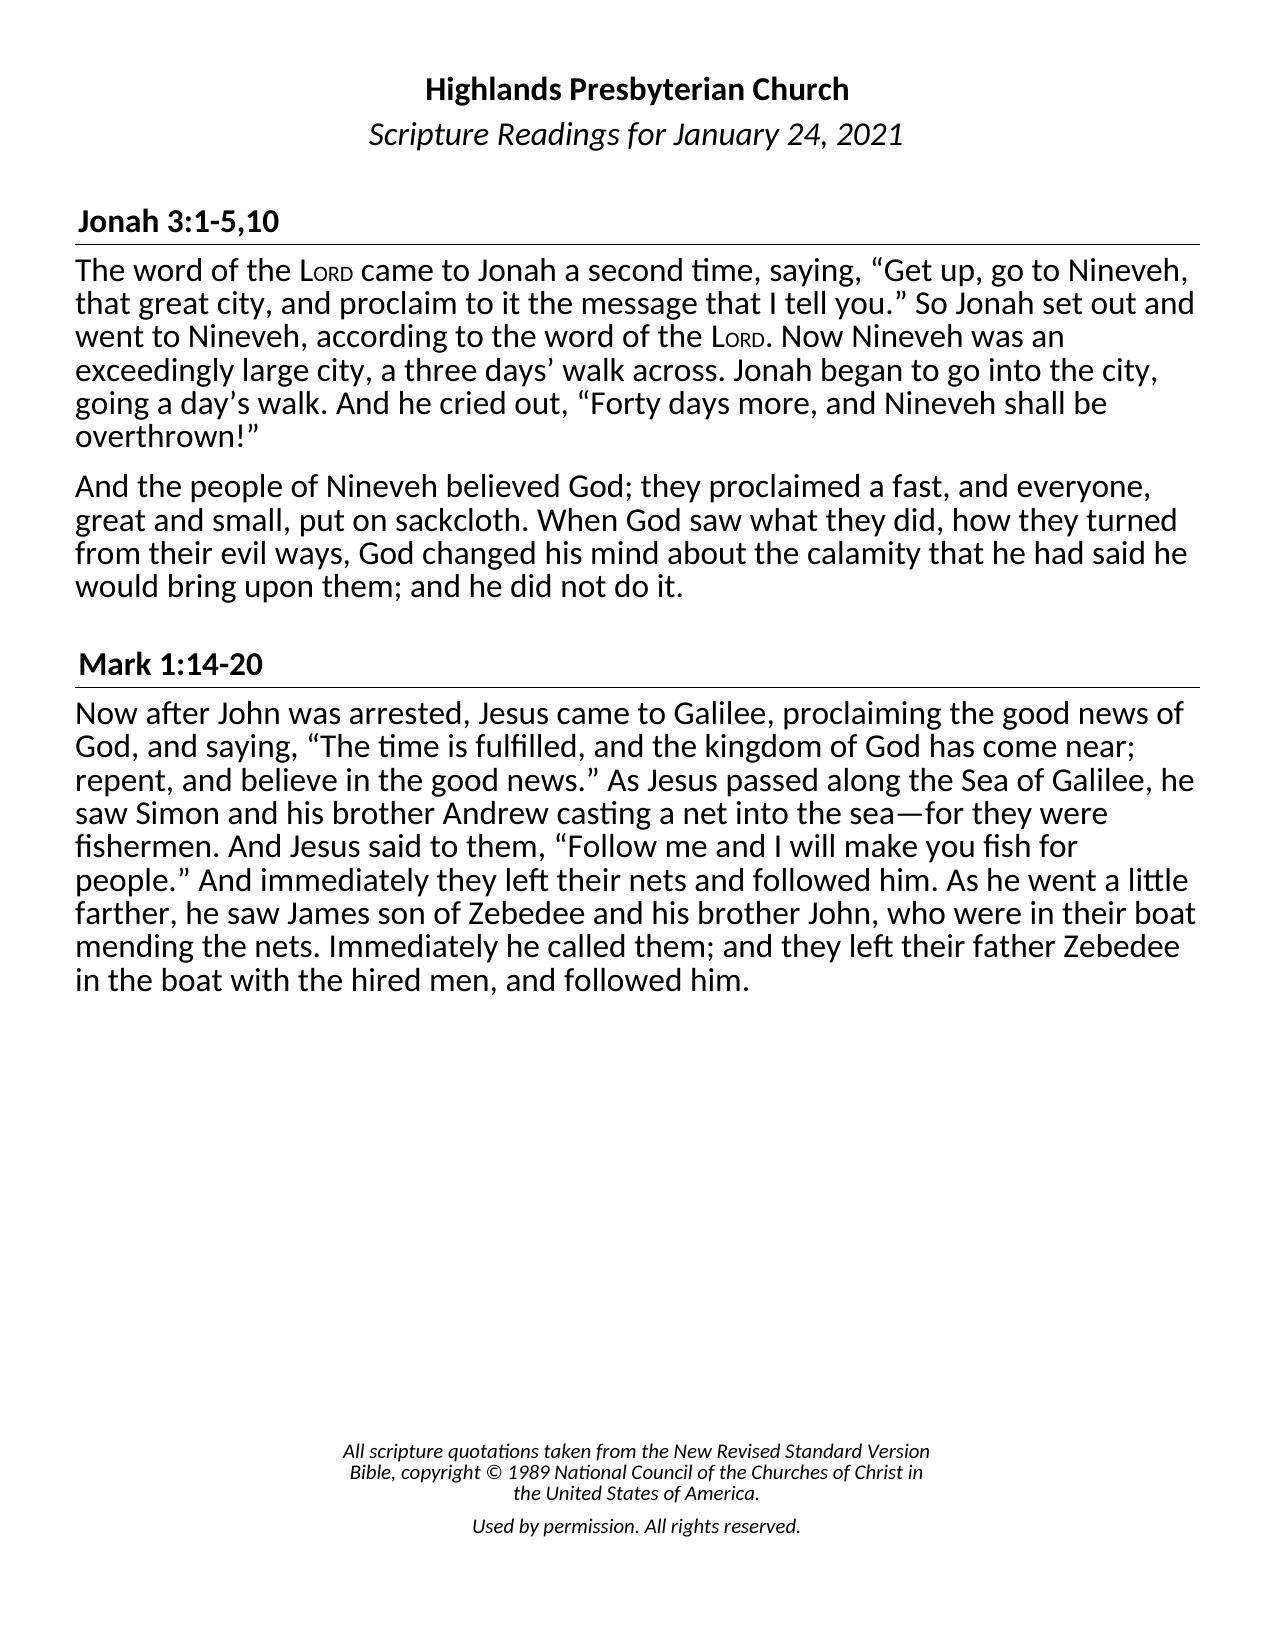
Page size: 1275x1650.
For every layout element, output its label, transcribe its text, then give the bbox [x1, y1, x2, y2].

text Now after John was arrested, Jesus came to Galilee, proclaiming the good news of God, and saying, “The time is fulfilled, and the kingdom of God has come near; repent, and believe in the good news.” As Jesus passed along the Sea of Galilee, he saw Simon and his brother Andrew casting a net into the sea—for they were fishermen. And Jesus said to them, “Follow me and I will make you fish for people.” And immediately they left their nets and followed him. As he went a little farther, he saw James son of Zebedee and his brother John, who were in their boat mending the nets. Immediately he called them; and they left their father Zebedee in the boat with the hired men, and followed him. [75, 699, 1200, 999]
subtitle Scripture Readings for January 24, 2021 [75, 120, 1200, 154]
subtitle Jonah 3:1-5,10 [75, 204, 1200, 244]
text All scripture quotations taken from the New Revised Standard Version Bible, copyright © 1989 National Council of the Churches of Christ in the United States of America. [337, 1443, 937, 1506]
text And the people of Nineveh believed God; they proclaimed a fast, and everyone, great and small, put on sackcloth. When God saw what they did, how they turned from their evil ways, God changed his mind about the calamity that he had said he would bring upon them; and he did not do it. [75, 473, 1200, 606]
title Highlands Presbyterian Church [75, 75, 1200, 108]
text The word of the Lord came to Jonah a second time, saying, “Get up, go to Nineveh, that great city, and proclaim to it the message that I tell you.” So Jonah set out and went to Nineveh, according to the word of the Lord. Now Nineveh was an exceedingly large city, a three days’ walk across. Jonah began to go into the city, going a day’s walk. And he cried out, “Forty days more, and Nineveh shall be overthrown!” [75, 256, 1200, 456]
text Used by permission. All rights reserved. [337, 1518, 937, 1539]
subtitle Mark 1:14-20 [75, 647, 1200, 687]
